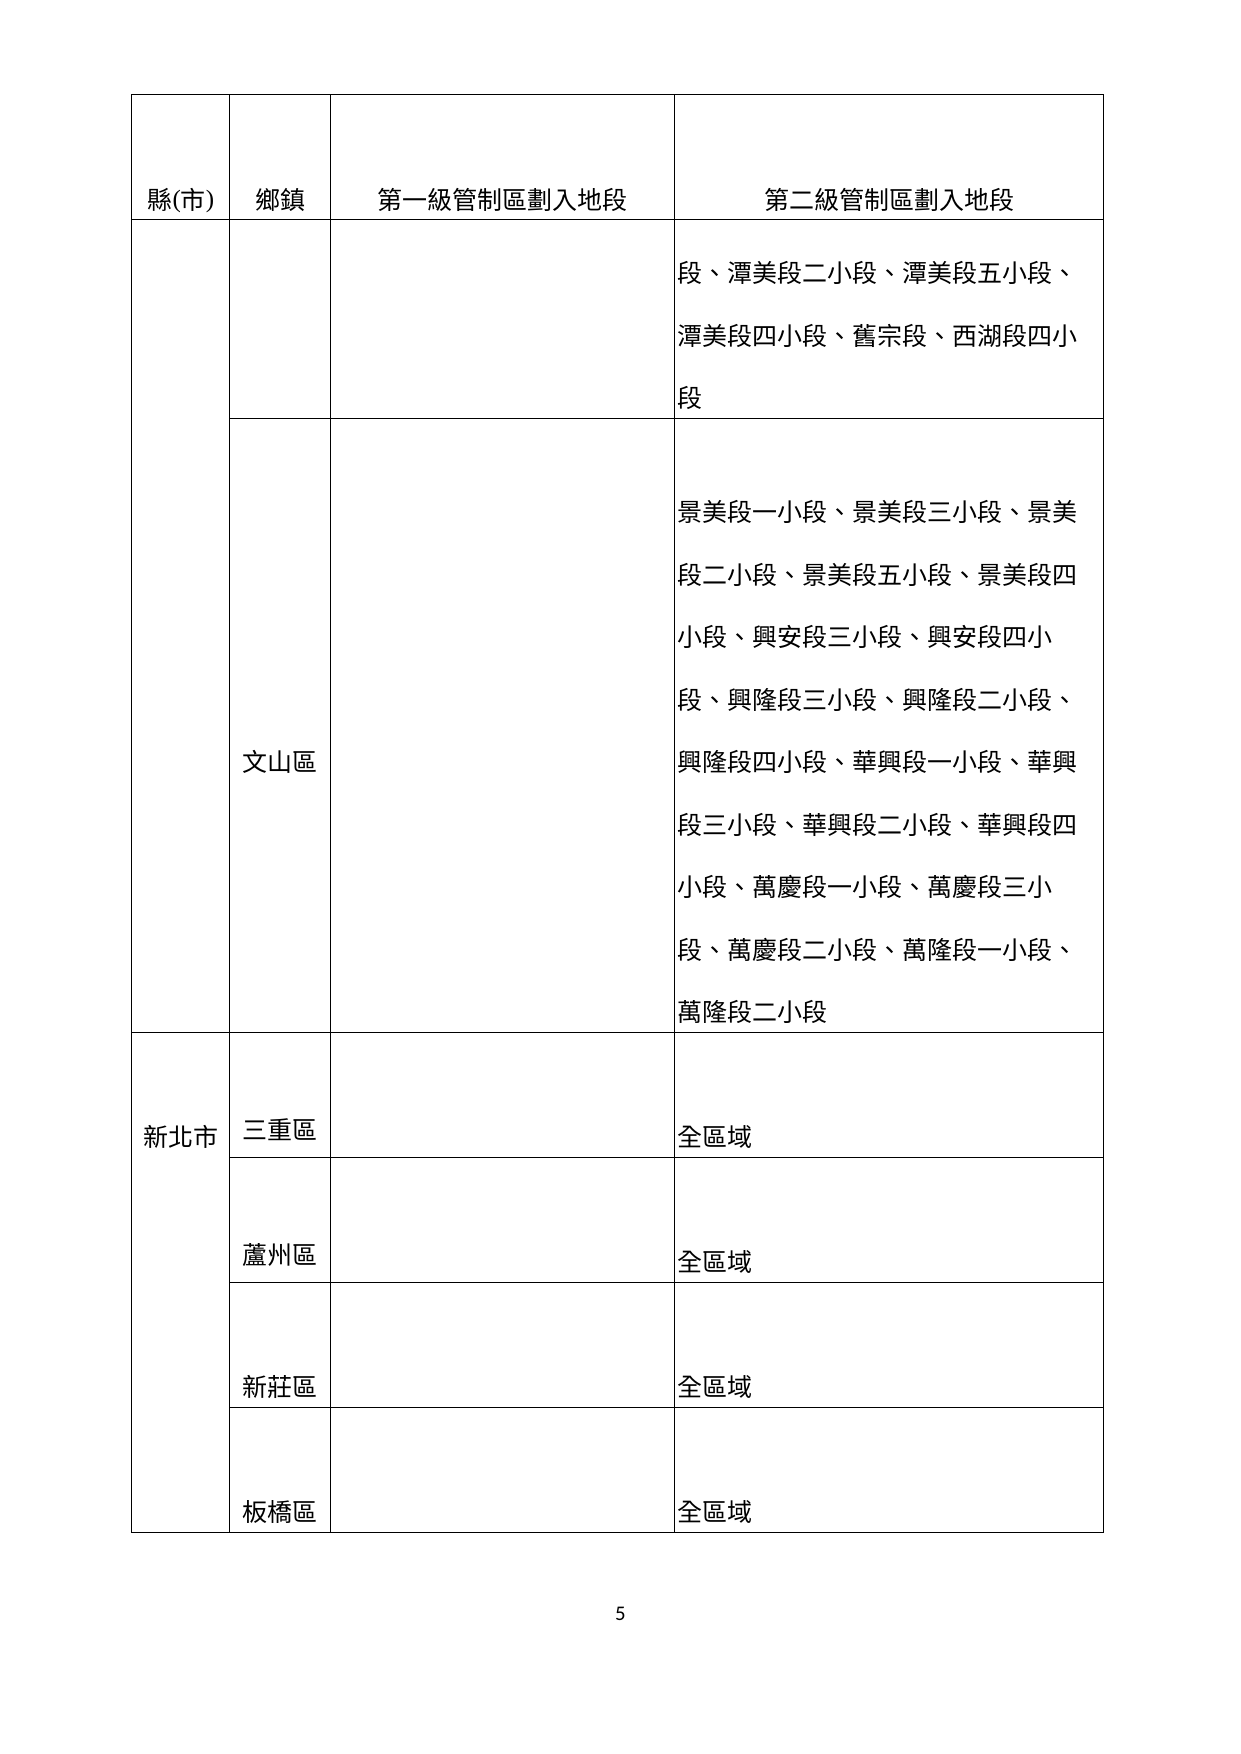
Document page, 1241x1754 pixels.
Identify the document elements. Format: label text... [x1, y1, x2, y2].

table_cell [230, 220, 330, 418]
table_cell 三重區 [230, 1033, 330, 1157]
table_cell 全區域 [675, 1408, 1103, 1532]
table_cell [1104, 418, 1109, 1032]
table_cell [331, 1408, 674, 1532]
table_cell [331, 1033, 674, 1157]
table_cell [1104, 219, 1109, 418]
table_header 鄉鎮 [230, 95, 330, 219]
table_cell 新莊區 [230, 1283, 330, 1407]
table_header 第二級管制區劃入地段 [675, 95, 1103, 219]
table_cell 景美段一小段、景美段三小段、景美段二小段、景美段五小段、景美段四小段、興安段三小段、興安段四小段、興隆段三小段、興隆段二小段、興隆段四小段、華興段一小段、華興段三小段、華興段二小段、華興段四小段、萬慶段一小段、萬慶段三小段、萬慶段二小段、萬隆段一小段、萬隆段二小段 [675, 419, 1103, 1032]
table_cell [132, 220, 229, 1032]
table_header 縣(市) [132, 95, 229, 219]
table_cell 文山區 [230, 419, 330, 1032]
table_cell 全區域 [675, 1283, 1103, 1407]
table_cell 全區域 [675, 1033, 1103, 1157]
table_cell 段、潭美段二小段、潭美段五小段、潭美段四小段、舊宗段、西湖段四小段 [675, 220, 1103, 418]
table_cell [1104, 1032, 1109, 1157]
table_cell [1104, 1282, 1109, 1407]
table_cell [1104, 1407, 1109, 1532]
table_cell 全區域 [675, 1158, 1103, 1282]
table_header [1104, 94, 1109, 219]
table_cell 新北市 [132, 1033, 229, 1532]
table_header 第一級管制區劃入地段 [331, 95, 674, 219]
table_cell [331, 1158, 674, 1282]
table_cell [1104, 1157, 1109, 1282]
table_cell [331, 220, 674, 418]
table_cell [331, 1283, 674, 1407]
table_cell 蘆州區 [230, 1158, 330, 1282]
table_cell [331, 419, 674, 1032]
table_cell 板橋區 [230, 1408, 330, 1532]
